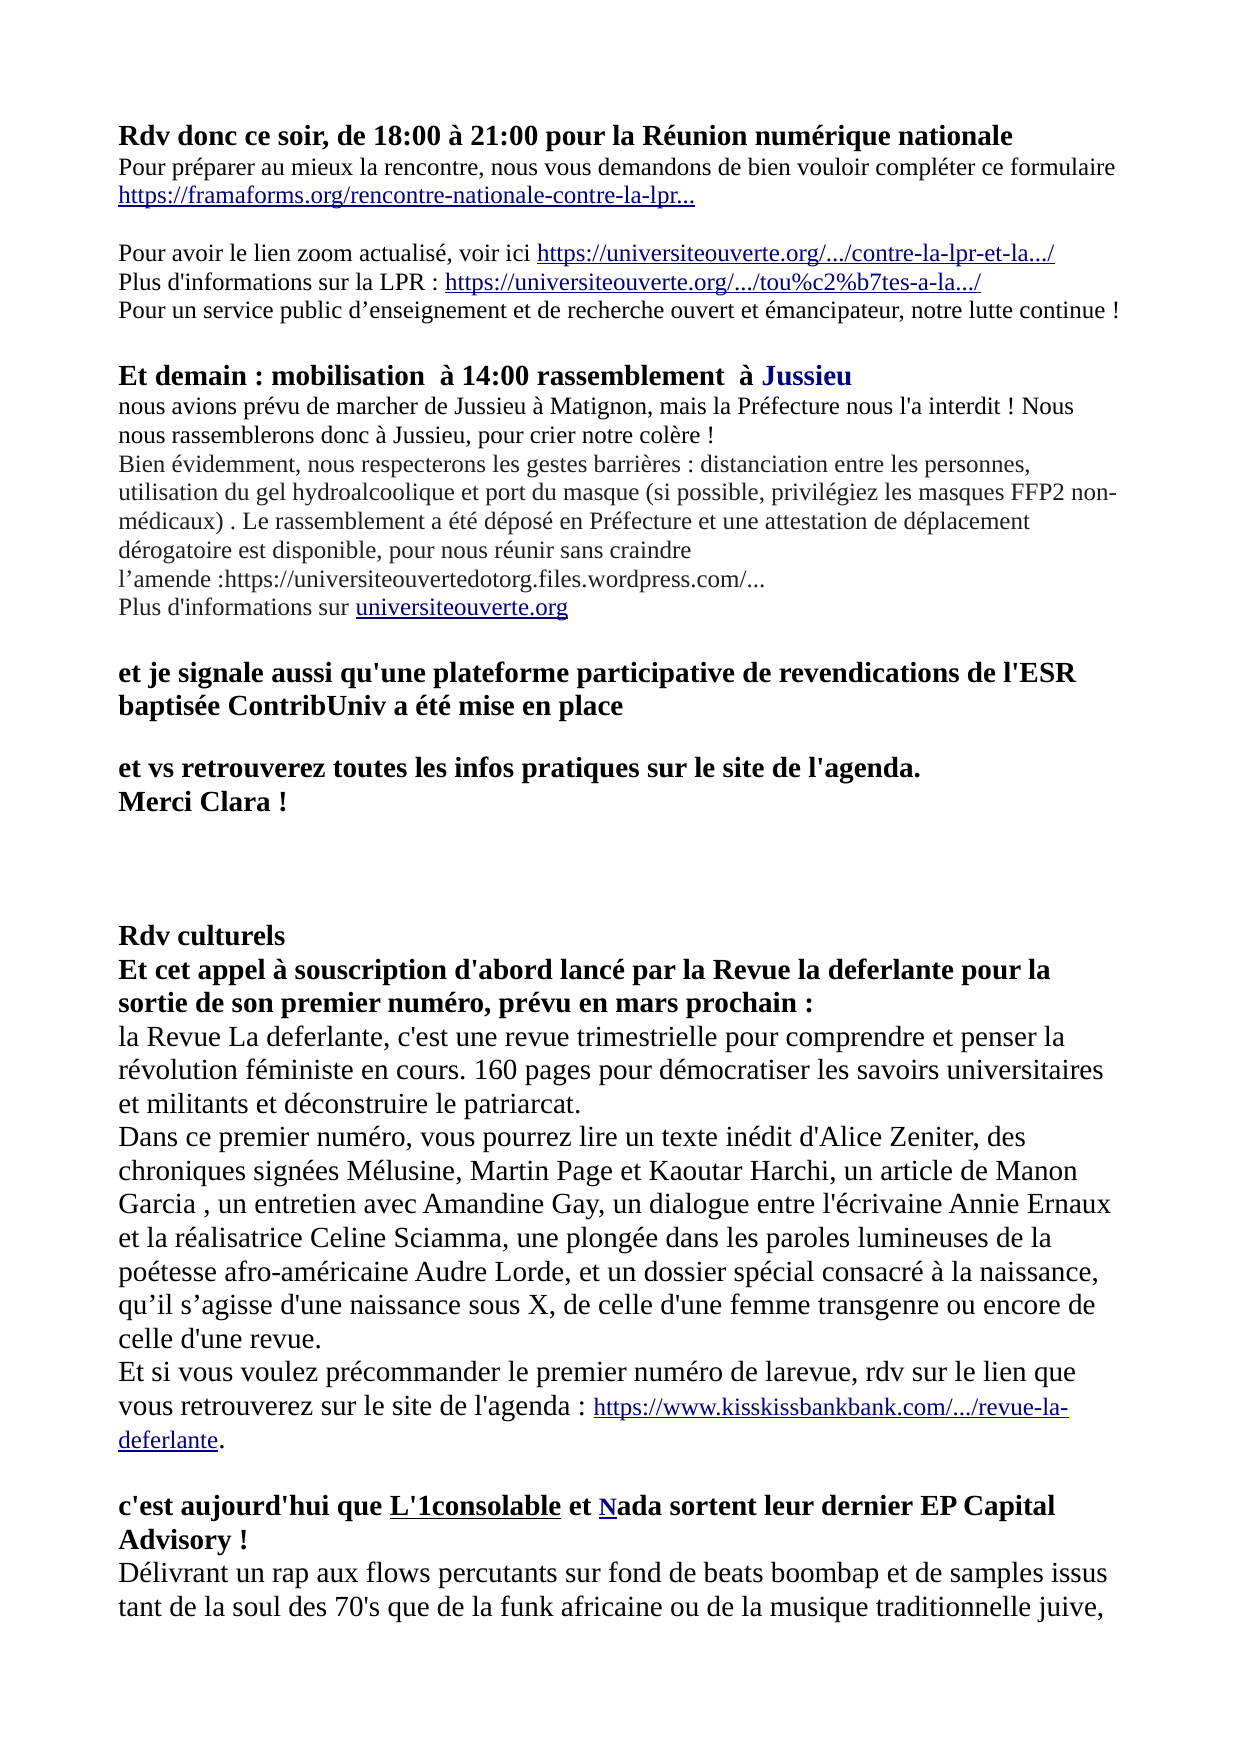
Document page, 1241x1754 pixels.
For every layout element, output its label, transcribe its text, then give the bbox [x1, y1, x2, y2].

text et vs retrouverez toutes les infos pratiques sur le site de l'agenda. [118, 751, 1122, 784]
text Et si vous voulez précommander le premier numéro de larevue, rdv sur le lien que vous retrouverez sur le site de l'agenda : https://www.kisskissbankbank.com/.../revue-la-deferlante. [118, 1354, 1122, 1455]
text Dans ce premier numéro, vous pourrez lire un texte inédit d'Alice Zeniter, des chroniques signées Mélusine, Martin Page et Kaoutar Harchi, un article de Manon Garcia , un entretien avec Amandine Gay, un dialogue entre l'écrivaine Annie Ernaux et la réalisatrice Celine Sciamma, une plongée dans les paroles lumineuses de la poétesse afro-américaine Audre Lorde, et un dossier spécial consacré à la naissance, qu’il s’agisse d'une naissance sous X, de celle d'une femme transgenre ou encore de celle d'une revue. [118, 1119, 1122, 1354]
text c'est aujourd'hui que L'1consolable et Nada sortent leur dernier EP Capital Advisory ! [118, 1488, 1122, 1556]
text Rdv culturels [118, 918, 1122, 952]
text Rdv donc ce soir, de 18:00 à 21:00 pour la Réunion numérique nationale Pour préparer au mieux la rencontre, nous vous demandons de bien vouloir compléter ce formulaire https://framaforms.org/rencontre-nationale-contre-la-lpr... [118, 118, 1122, 209]
text Pour un service public d’enseignement et de recherche ouvert et émancipateur, notre lutte continue ! [118, 295, 1122, 324]
text et je signale aussi qu'une plateforme participative de revendications de l'ESR baptisée ContribUniv a été mise en place [118, 655, 1122, 722]
text Et cet appel à souscription d'abord lancé par la Revue la deferlante pour la sortie de son premier numéro, prévu en mars prochain : [118, 952, 1122, 1019]
text Merci Clara ! [118, 784, 1122, 818]
text Plus d'informations sur la LPR : https://universiteouverte.org/.../tou%c2%b7tes-a-la.../ [118, 267, 1122, 295]
text nous avions prévu de marcher de Jussieu à Matignon, mais la Préfecture nous l'a interdit ! Nous nous rassemblerons donc à Jussieu, pour crier notre colère ! [118, 391, 1122, 449]
text Et demain : mobilisation à 14:00 rassemblement à Jussieu [118, 358, 1122, 391]
text Pour avoir le lien zoom actualisé, voir ici https://universiteouverte.org/.../contre-la-lpr-et-la.../ [118, 238, 1122, 267]
text Bien évidemment, nous respecterons les gestes barrières : distanciation entre les personnes, utilisation du gel hydroalcoolique et port du masque (si possible, privilégiez les masques FFP2 non-médicaux) . Le rassemblement a été déposé en Préfecture et une attestation de déplacement dérogatoire est disponible, pour nous réunir sans craindre l’amende :https://universiteouvertedotorg.files.wordpress.com/... [118, 449, 1122, 592]
text Délivrant un rap aux flows percutants sur fond de beats boombap et de samples issus tant de la soul des 70's que de la funk africaine ou de la musique traditionnelle juive, [118, 1556, 1122, 1623]
text la Revue La deferlante, c'est une revue trimestrielle pour comprendre et penser la révolution féministe en cours. 160 pages pour démocratiser les savoirs universitaires et militants et déconstruire le patriarcat. [118, 1019, 1122, 1119]
text Plus d'informations sur universiteouverte.org [118, 592, 1122, 621]
